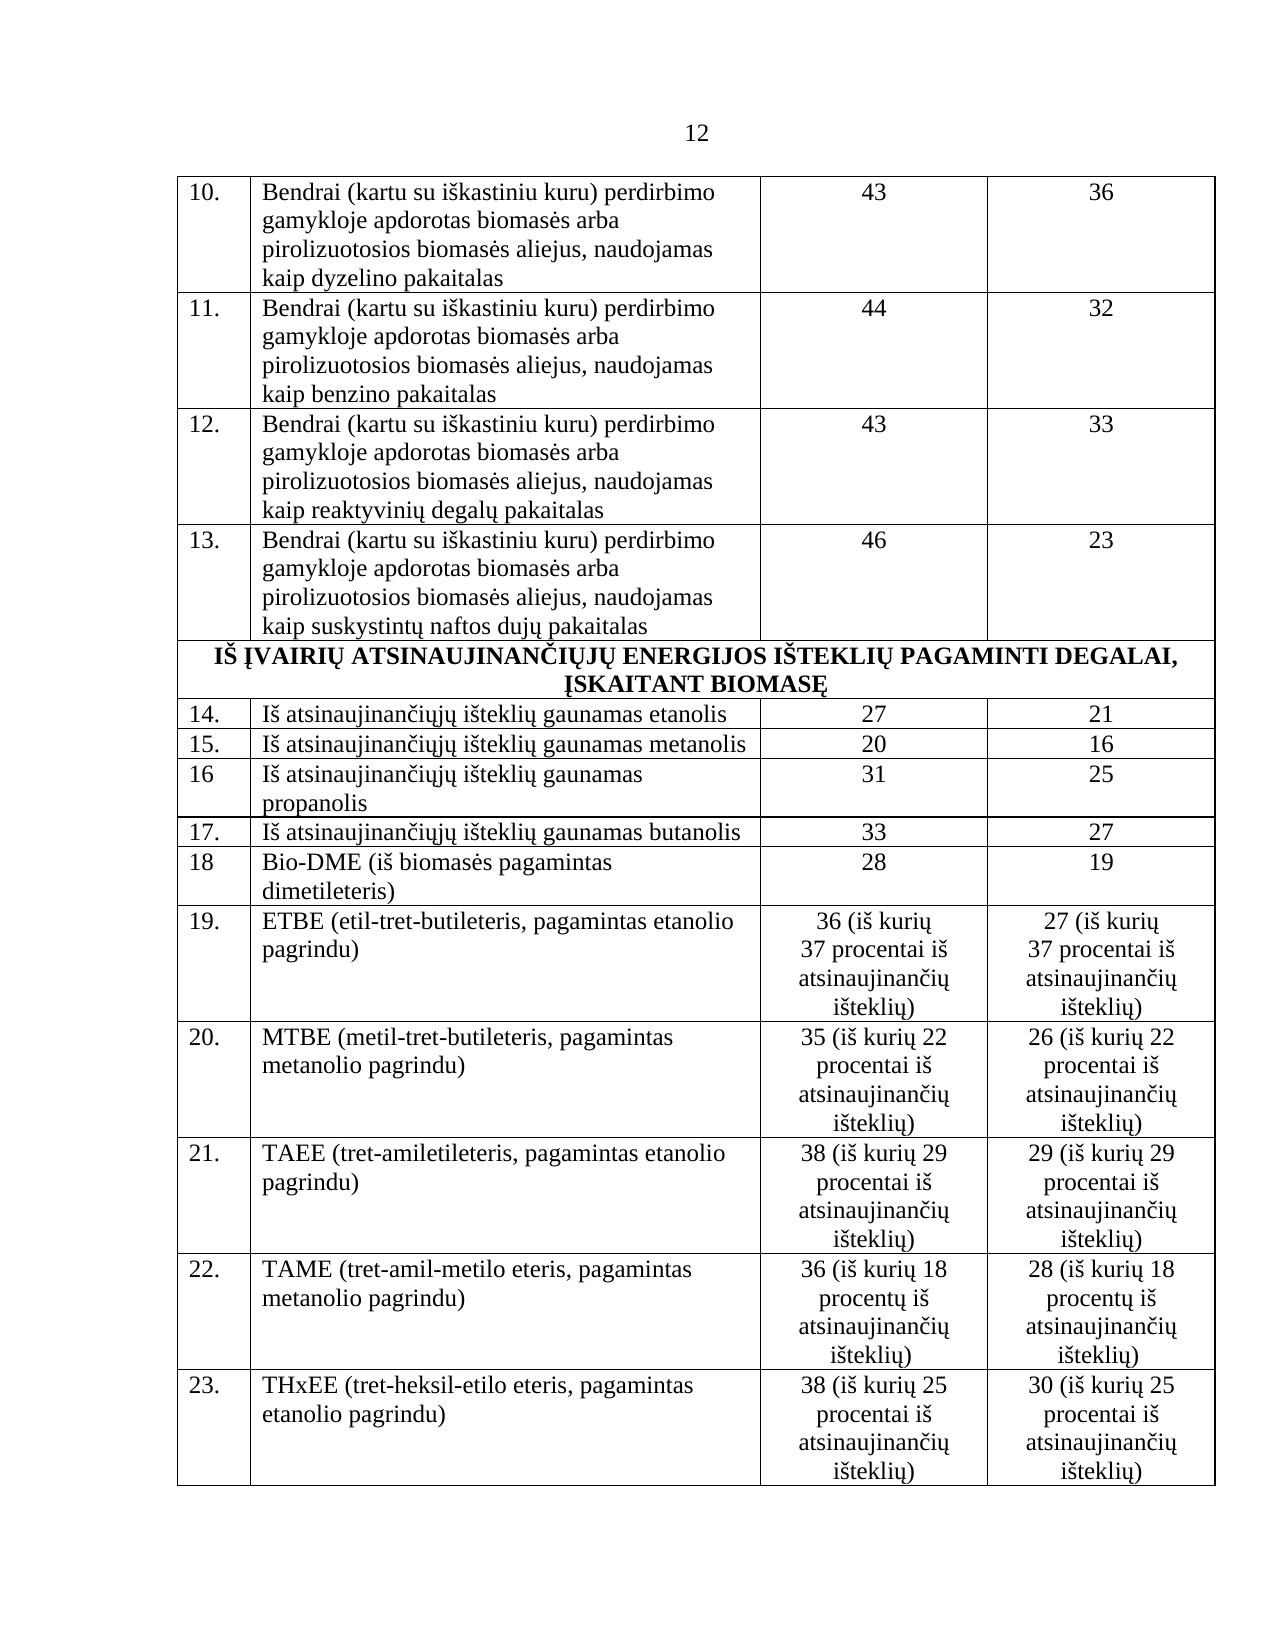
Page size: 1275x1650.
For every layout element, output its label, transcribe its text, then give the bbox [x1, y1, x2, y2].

table_cell 36 (iš kurių 18 procentų iš atsinaujinančių išteklių) [761, 1254, 987, 1369]
table_cell 13. [178, 525, 250, 640]
table_cell 21 [988, 699, 1214, 728]
table_cell 14. [178, 699, 250, 728]
table_cell 31 [761, 759, 987, 816]
table_cell Iš atsinaujinančiųjų išteklių gaunamas etanolis [251, 699, 760, 728]
table_cell 15. [178, 729, 250, 758]
table_cell 23 [988, 525, 1214, 640]
table_cell 19. [178, 906, 250, 1021]
table_cell 17. [178, 818, 250, 846]
table_cell 18 [178, 847, 250, 905]
table_cell 20 [761, 729, 987, 758]
table_cell 22. [178, 1254, 250, 1369]
table_cell 38 (iš kurių 25 procentai iš atsinaujinančių išteklių) [761, 1370, 987, 1485]
table_cell THxEE (tret-heksil-etilo eteris, pagamintas etanolio pagrindu) [251, 1370, 760, 1485]
table_cell Iš atsinaujinančiųjų išteklių gaunamas propanolis [251, 759, 760, 816]
table_cell 36 [988, 177, 1214, 292]
table_cell 16 [178, 759, 250, 816]
table_cell 33 [988, 409, 1214, 524]
table_cell 43 [761, 409, 987, 524]
table_cell 10. [178, 177, 250, 292]
table_cell 27 [761, 699, 987, 728]
table_cell 33 [761, 818, 987, 846]
table_cell 28 (iš kurių 18 procentų iš atsinaujinančių išteklių) [988, 1254, 1214, 1369]
table_cell MTBE (metil-tret-butileteris, pagamintas metanolio pagrindu) [251, 1022, 760, 1137]
table_cell Iš atsinaujinančiųjų išteklių gaunamas butanolis [251, 818, 760, 846]
table_cell IŠ ĮVAIRIŲ ATSINAUJINANČIŲJŲ ENERGIJOS IŠTEKLIŲ PAGAMINTI DEGALAI, ĮSKAITANT BIOMASĘ [178, 641, 1214, 698]
table_cell Bendrai (kartu su iškastiniu kuru) perdirbimo gamykloje apdorotas biomasės arba pirolizuotosios biomasės aliejus, naudojamas kaip suskystintų naftos dujų pakaitalas [251, 525, 760, 640]
table_cell 21. [178, 1138, 250, 1253]
table_cell 29 (iš kurių 29 procentai iš atsinaujinančių išteklių) [988, 1138, 1214, 1253]
table_cell 16 [988, 729, 1214, 758]
table_cell 27 (iš kurių 37 procentai iš atsinaujinančių išteklių) [988, 906, 1214, 1021]
table_cell 32 [988, 293, 1214, 408]
table_cell 30 (iš kurių 25 procentai iš atsinaujinančių išteklių) [988, 1370, 1214, 1485]
table_cell Iš atsinaujinančiųjų išteklių gaunamas metanolis [251, 729, 760, 758]
table_cell 44 [761, 293, 987, 408]
table_cell 12. [178, 409, 250, 524]
table_cell TAEE (tret-amiletileteris, pagamintas etanolio pagrindu) [251, 1138, 760, 1253]
table_cell 25 [988, 759, 1214, 816]
table_cell 23. [178, 1370, 250, 1485]
table_cell 11. [178, 293, 250, 408]
table_cell 27 [988, 818, 1214, 846]
table_cell ETBE (etil-tret-butileteris, pagamintas etanolio pagrindu) [251, 906, 760, 1021]
table_cell 35 (iš kurių 22 procentai iš atsinaujinančių išteklių) [761, 1022, 987, 1137]
table_cell 46 [761, 525, 987, 640]
table_cell 28 [761, 847, 987, 905]
table_cell Bendrai (kartu su iškastiniu kuru) perdirbimo gamykloje apdorotas biomasės arba pirolizuotosios biomasės aliejus, naudojamas kaip benzino pakaitalas [251, 293, 760, 408]
table_cell Bio-DME (iš biomasės pagamintas dimetileteris) [251, 847, 760, 905]
table_cell 19 [988, 847, 1214, 905]
table_cell 36 (iš kurių 37 procentai iš atsinaujinančių išteklių) [761, 906, 987, 1021]
table_cell Bendrai (kartu su iškastiniu kuru) perdirbimo gamykloje apdorotas biomasės arba pirolizuotosios biomasės aliejus, naudojamas kaip reaktyvinių degalų pakaitalas [251, 409, 760, 524]
table_cell Bendrai (kartu su iškastiniu kuru) perdirbimo gamykloje apdorotas biomasės arba pirolizuotosios biomasės aliejus, naudojamas kaip dyzelino pakaitalas [251, 177, 760, 292]
table_cell 38 (iš kurių 29 procentai iš atsinaujinančių išteklių) [761, 1138, 987, 1253]
table_cell 20. [178, 1022, 250, 1137]
table_cell TAME (tret-amil-metilo eteris, pagamintas metanolio pagrindu) [251, 1254, 760, 1369]
table_cell 43 [761, 177, 987, 292]
table_cell 26 (iš kurių 22 procentai iš atsinaujinančių išteklių) [988, 1022, 1214, 1137]
